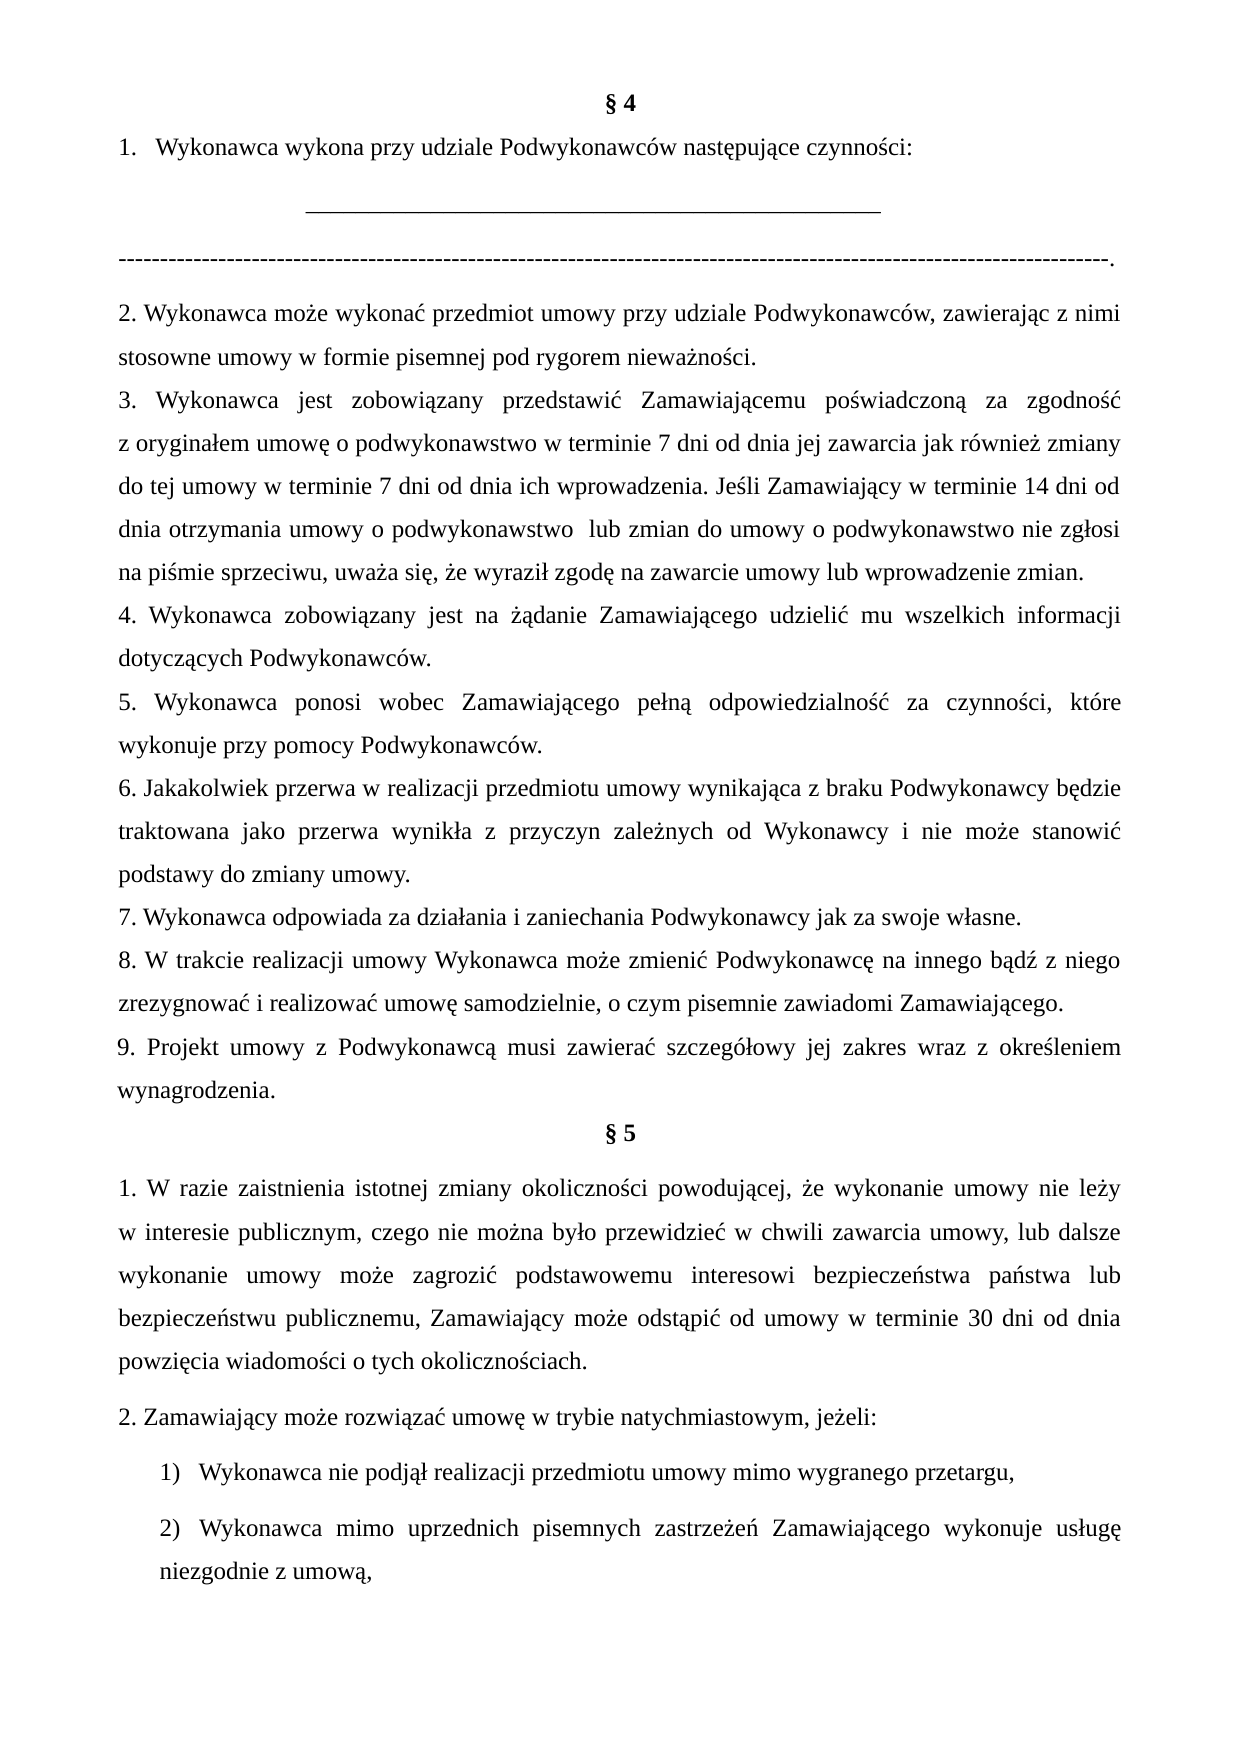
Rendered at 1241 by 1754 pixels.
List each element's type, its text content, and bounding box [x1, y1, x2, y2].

text ______________________________________________ [118, 187, 1122, 216]
text § 5 [118, 1118, 1122, 1147]
text 5. Wykonawca ponosi wobec Zamawiającego pełną odpowiedzialność za czynności, które wykonuje przy pomocy Podwykonawców. [118, 687, 1122, 758]
text 1) Wykonawca nie podjął realizacji przedmiotu umowy mimo wygranego przetargu, [159, 1457, 1122, 1486]
text 7. Wykonawca odpowiada za działania i zaniechania Podwykonawcy jak za swoje własne. [118, 902, 1122, 931]
text 8. W trakcie realizacji umowy Wykonawca może zmienić Podwykonawcę na innego bądź z niego zrezygnować i realizować umowę samodzielnie, o czym pisemnie zawiadomi Zamawiającego. [118, 945, 1122, 1017]
text 6. Jakakolwiek przerwa w realizacji przedmiotu umowy wynikająca z braku Podwykonawcy będzie traktowana jako przerwa wynikła z przyczyn zależnych od Wykonawcy i nie może stanowić podstawy do zmiany umowy. [118, 773, 1122, 888]
text 2) Wykonawca mimo uprzednich pisemnych zastrzeżeń Zamawiającego wykonuje usługę niezgodnie z umową, [159, 1513, 1122, 1585]
text 2. Zamawiający może rozwiązać umowę w trybie natychmiastowym, jeżeli: [118, 1402, 1122, 1430]
text § 4 [118, 88, 1122, 117]
text 2. Wykonawca może wykonać przedmiot umowy przy udziale Podwykonawców, zawierając z nimi stosowne umowy w formie pisemnej pod rygorem nieważności. [118, 298, 1122, 370]
text 1. Wykonawca wykona przy udziale Podwykonawców następujące czynności: [118, 132, 1122, 160]
text -----------------------------------------------------------------------------------------------------------------------. [118, 243, 1122, 272]
text 1. W razie zaistnienia istotnej zmiany okoliczności powodującej, że wykonanie umowy nie leży w interesie publicznym, czego nie można było przewidzieć w chwili zawarcia umowy, lub dalsze wykonanie umowy może zagrozić podstawowemu interesowi bezpieczeństwa państwa lub bezpieczeństwu publicznemu, Zamawiający może odstąpić od umowy w terminie 30 dni od dnia powzięcia wiadomości o tych okolicznościach. [118, 1173, 1122, 1375]
text 4. Wykonawca zobowiązany jest na żądanie Zamawiającego udzielić mu wszelkich informacji dotyczących Podwykonawców. [118, 600, 1122, 672]
list 9. Projekt umowy z Podwykonawcą musi zawierać szczegółowy jej zakres wraz z określeniem wynagrodzenia. [117, 1032, 1122, 1103]
text 3. Wykonawca jest zobowiązany przedstawić Zamawiającemu poświadczoną za zgodność z oryginałem umowę o podwykonawstwo w terminie 7 dni od dnia jej zawarcia jak również zmiany do tej umowy w terminie 7 dni od dnia ich wprowadzenia. Jeśli Zamawiający w terminie 14 dni od dnia otrzymania umowy o podwykonawstwo lub zmian do umowy o podwykonawstwo nie zgłosi na piśmie sprzeciwu, uważa się, że wyraził zgodę na zawarcie umowy lub wprowadzenie zmian. [118, 385, 1122, 586]
